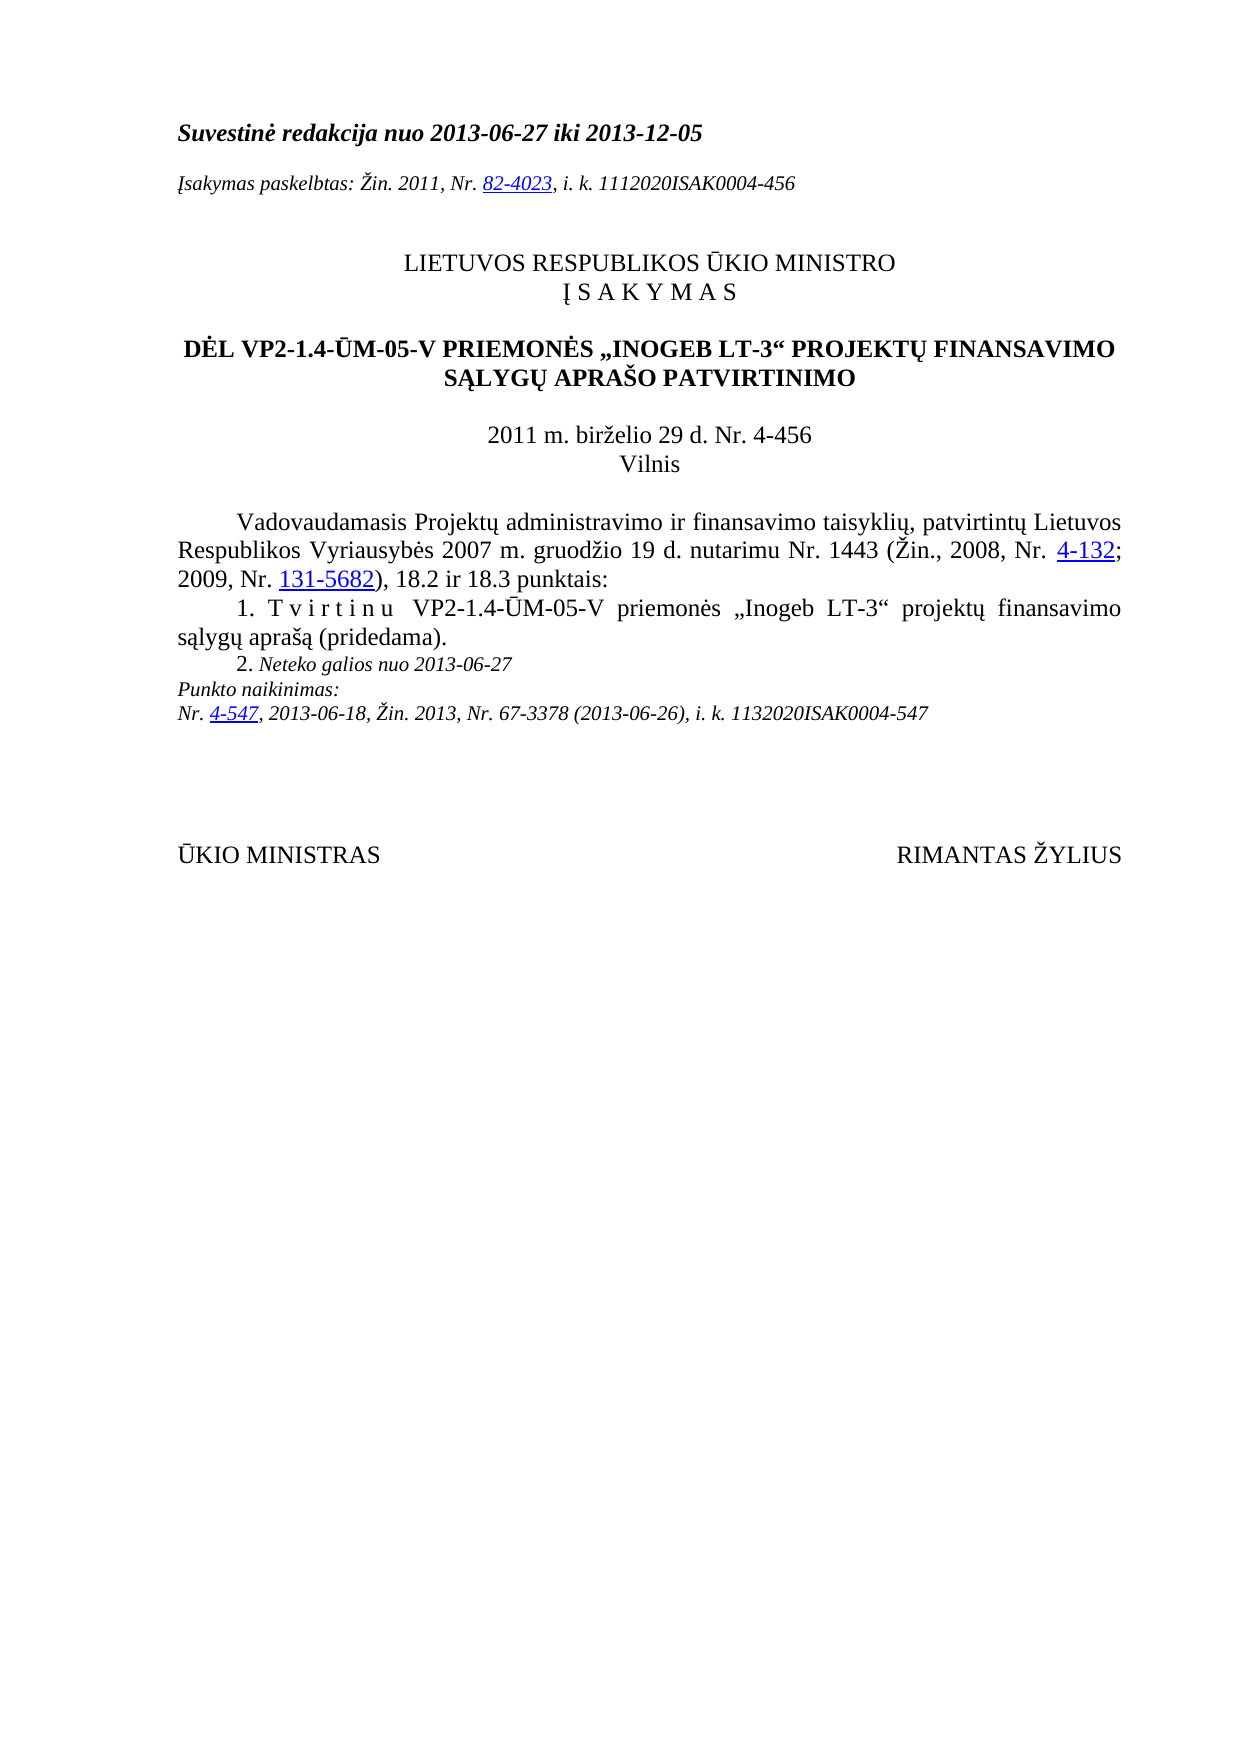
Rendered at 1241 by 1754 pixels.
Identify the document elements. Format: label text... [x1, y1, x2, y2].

text Vilnis [177, 449, 1122, 478]
text LIETUVOS RESPUBLIKOS ŪKIO MINISTRO [177, 248, 1122, 277]
text ĮSAKYMAS [177, 277, 1122, 305]
text Ūkio ministras Rimantas Žylius [177, 840, 1122, 868]
text Įsakymas paskelbtas: Žin. 2011, Nr. 82-4023, i. k. 1112020ISAK0004-456 [177, 171, 1122, 195]
text 2011 m. birželio 29 d. Nr. 4-456 [177, 420, 1122, 449]
text Nr. 4-547, 2013-06-18, Žin. 2013, Nr. 67-3378 (2013-06-26), i. k. 1132020ISAK0004-547 [177, 701, 1122, 725]
text 1. Tvirtinu VP2-1.4-ŪM-05-V priemonės „Inogeb LT-3“ projektų finansavimo sąlygų aprašą (pridedama). [177, 593, 1122, 650]
text Vadovaudamasis Projektų administravimo ir finansavimo taisyklių, patvirtintų Lietuvos Respublikos Vyriausybės 2007 m. gruodžio 19 d. nutarimu Nr. 1443 (Žin., 2008, Nr. 4-132; 2009, Nr. 131-5682), 18.2 ir 18.3 punktais: [177, 507, 1122, 593]
text DĖL VP2-1.4-ŪM-05-V PRIEMONĖS „INOGEB LT-3“ PROJEKTŲ FINANSAVIMO SĄLYGŲ APRAŠO patvirtinimo [177, 334, 1122, 392]
text Punkto naikinimas: [177, 677, 1122, 701]
text Suvestinė redakcija nuo 2013-06-27 iki 2013-12-05 [177, 118, 1122, 147]
text 2. Neteko galios nuo 2013-06-27 [177, 650, 1122, 677]
